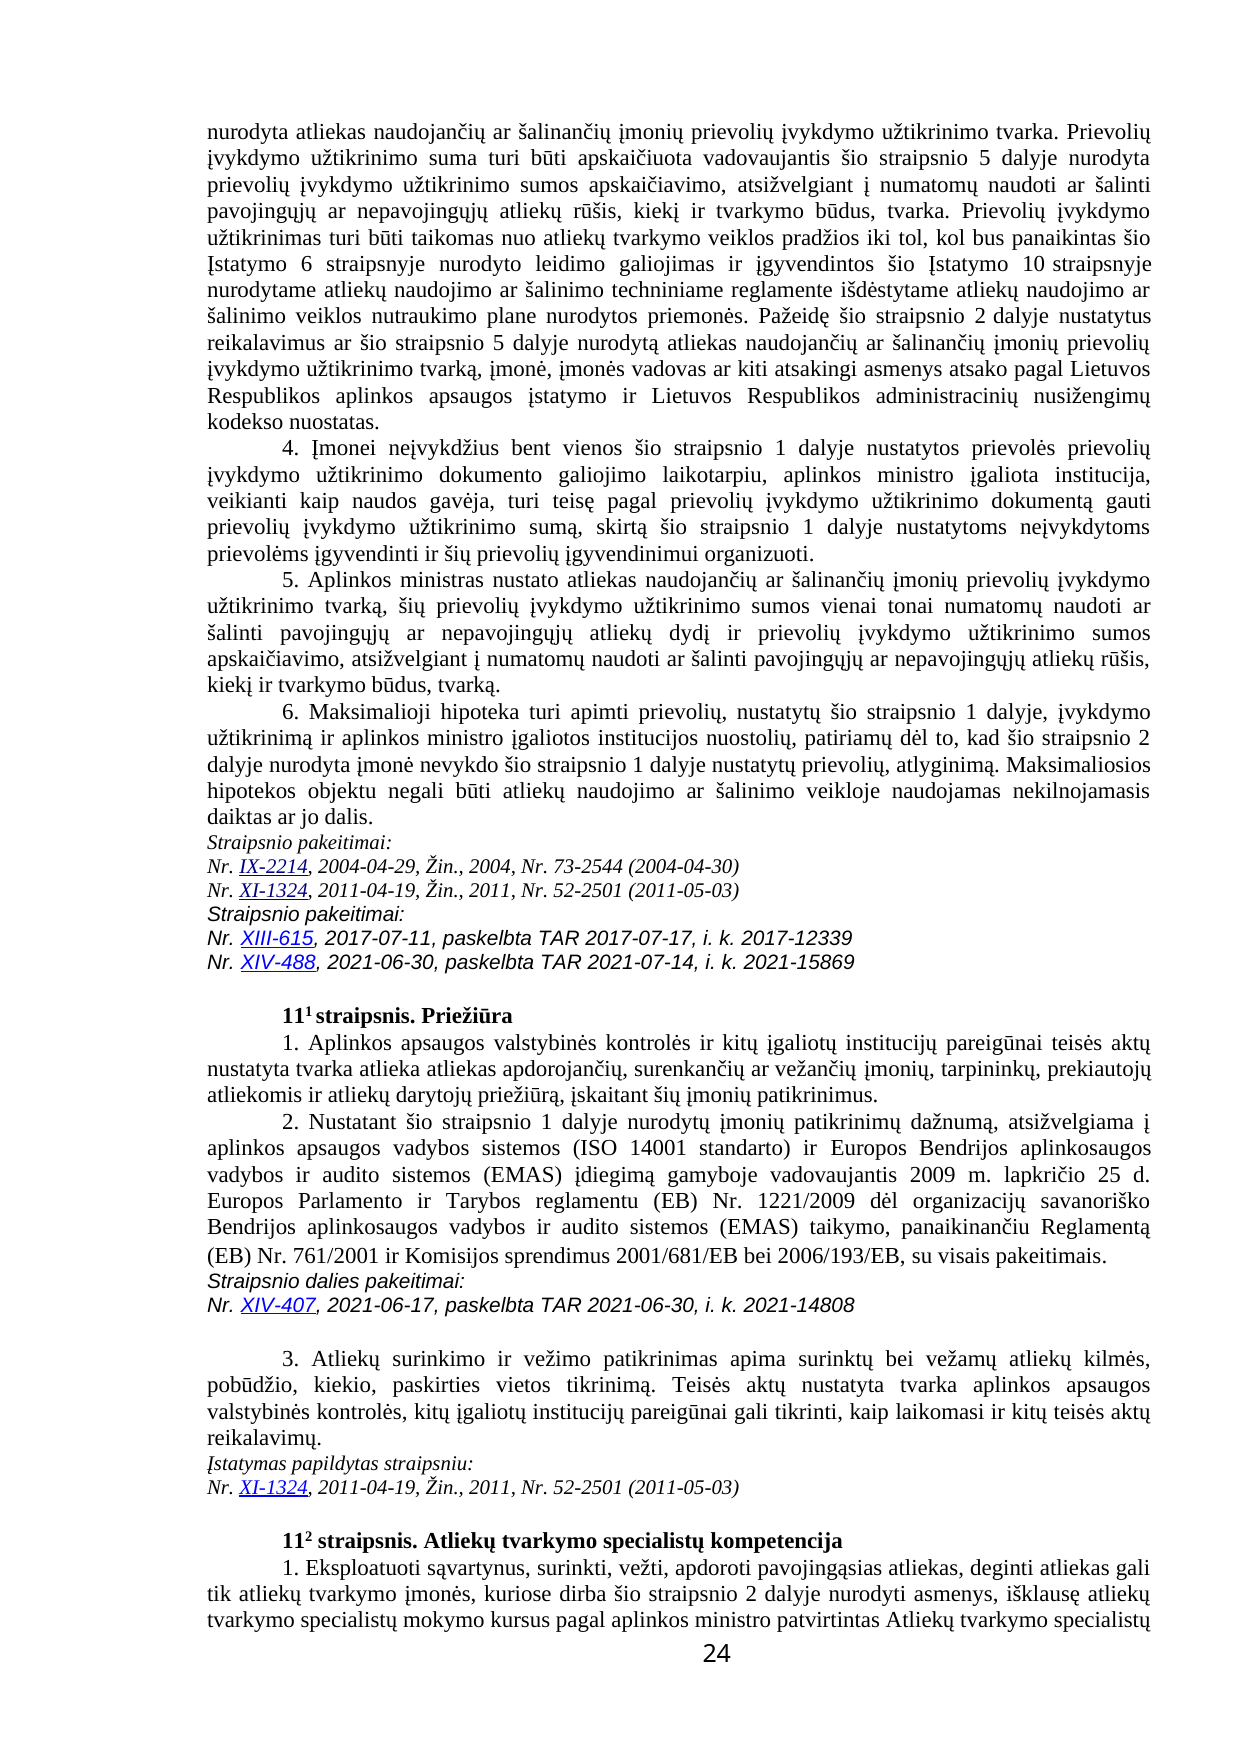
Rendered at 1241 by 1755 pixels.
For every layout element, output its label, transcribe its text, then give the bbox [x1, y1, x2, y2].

text 2. Nustatant šio straipsnio 1 dalyje nurodytų įmonių patikrinimų dažnumą, atsižvelgiama į aplinkos apsaugos vadybos sistemos (ISO 14001 standarto) ir Europos Bendrijos aplinkosaugos vadybos ir audito sistemos (EMAS) įdiegimą gamyboje vadovaujantis 2009 m. lapkričio 25 d. Europos Parlamento ir Tarybos reglamentu (EB) Nr. 1221/2009 dėl organizacijų savanoriško Bendrijos aplinkosaugos vadybos ir audito sistemos (EMAS) taikymo, panaikinančiu Reglamentą (EB) Nr. 761/2001 ir Komisijos sprendimus 2001/681/EB bei 2006/193/EB, su visais pakeitimais. [207, 1108, 1152, 1268]
text Straipsnio dalies pakeitimai: [207, 1268, 1152, 1292]
text Straipsnio pakeitimai: [207, 830, 1152, 854]
text 1. Aplinkos apsaugos valstybinės kontrolės ir kitų įgaliotų institucijų pareigūnai teisės aktų nustatyta tvarka atlieka atliekas apdorojančių, surenkančių ar vežančių įmonių, tarpininkų, prekiautojų atliekomis ir atliekų darytojų priežiūrą, įskaitant šių įmonių patikrinimus. [207, 1029, 1152, 1108]
text Nr. IX-2214, 2004-04-29, Žin., 2004, Nr. 73-2544 (2004-04-30) [207, 854, 1152, 878]
text 1. Eksploatuoti sąvartynus, surinkti, vežti, apdoroti pavojingąsias atliekas, deginti atliekas gali tik atliekų tvarkymo įmonės, kuriose dirba šio straipsnio 2 dalyje nurodyti asmenys, išklausę atliekų tvarkymo specialistų mokymo kursus pagal aplinkos ministro patvirtintas Atliekų tvarkymo specialistų [207, 1554, 1152, 1633]
text Straipsnio pakeitimai: [207, 902, 1152, 926]
text Nr. XIV-488, 2021-06-30, paskelbta TAR 2021-07-14, i. k. 2021-15869 [207, 950, 1152, 974]
text 3. Atliekų surinkimo ir vežimo patikrinimas apima surinktų bei vežamų atliekų kilmės, pobūdžio, kiekio, paskirties vietos tikrinimą. Teisės aktų nustatyta tvarka aplinkos apsaugos valstybinės kontrolės, kitų įgaliotų institucijų pareigūnai gali tikrinti, kaip laikomasi ir kitų teisės aktų reikalavimų. [207, 1345, 1152, 1451]
text 111 straipsnis. Priežiūra [207, 1002, 1152, 1029]
text Nr. XI-1324, 2011-04-19, Žin., 2011, Nr. 52-2501 (2011-05-03) [207, 878, 1152, 902]
text Įstatymas papildytas straipsniu: [207, 1451, 1152, 1474]
text 4. Įmonei neįvykdžius bent vienos šio straipsnio 1 dalyje nustatytos prievolės prievolių įvykdymo užtikrinimo dokumento galiojimo laikotarpiu, aplinkos ministro įgaliota institucija, veikianti kaip naudos gavėja, turi teisę pagal prievolių įvykdymo užtikrinimo dokumentą gauti prievolių įvykdymo užtikrinimo sumą, skirtą šio straipsnio 1 dalyje nustatytoms neįvykdytoms prievolėms įgyvendinti ir šių prievolių įgyvendinimui organizuoti. [207, 434, 1152, 566]
text 5. Aplinkos ministras nustato atliekas naudojančių ar šalinančių įmonių prievolių įvykdymo užtikrinimo tvarką, šių prievolių įvykdymo užtikrinimo sumos vienai tonai numatomų naudoti ar šalinti pavojingųjų ar nepavojingųjų atliekų dydį ir prievolių įvykdymo užtikrinimo sumos apskaičiavimo, atsižvelgiant į numatomų naudoti ar šalinti pavojingųjų ar nepavojingųjų atliekų rūšis, kiekį ir tvarkymo būdus, tvarką. [207, 566, 1152, 698]
text Nr. XI-1324, 2011-04-19, Žin., 2011, Nr. 52-2501 (2011-05-03) [207, 1474, 1152, 1499]
text Nr. XIV-407, 2021-06-17, paskelbta TAR 2021-06-30, i. k. 2021-14808 [207, 1292, 1152, 1316]
text 112 straipsnis. Atliekų tvarkymo specialistų kompetencija [207, 1527, 1152, 1554]
text Nr. XIII-615, 2017-07-11, paskelbta TAR 2017-07-17, i. k. 2017-12339 [207, 926, 1152, 950]
text 6. Maksimalioji hipoteka turi apimti prievolių, nustatytų šio straipsnio 1 dalyje, įvykdymo užtikrinimą ir aplinkos ministro įgaliotos institucijos nuostolių, patiriamų dėl to, kad šio straipsnio 2 dalyje nurodyta įmonė nevykdo šio straipsnio 1 dalyje nustatytų prievolių, atlyginimą. Maksimaliosios hipotekos objektu negali būti atliekų naudojimo ar šalinimo veikloje naudojamas nekilnojamasis daiktas ar jo dalis. [207, 698, 1152, 830]
text nurodyta atliekas naudojančių ar šalinančių įmonių prievolių įvykdymo užtikrinimo tvarka. Prievolių įvykdymo užtikrinimo suma turi būti apskaičiuota vadovaujantis šio straipsnio 5 dalyje nurodyta prievolių įvykdymo užtikrinimo sumos apskaičiavimo, atsižvelgiant į numatomų naudoti ar šalinti pavojingųjų ar nepavojingųjų atliekų rūšis, kiekį ir tvarkymo būdus, tvarka. Prievolių įvykdymo užtikrinimas turi būti taikomas nuo atliekų tvarkymo veiklos pradžios iki tol, kol bus panaikintas šio Įstatymo 6 straipsnyje nurodyto leidimo galiojimas ir įgyvendintos šio Įstatymo 10 straipsnyje nurodytame atliekų naudojimo ar šalinimo techniniame reglamente išdėstytame atliekų naudojimo ar šalinimo veiklos nutraukimo plane nurodytos priemonės. Pažeidę šio straipsnio 2 dalyje nustatytus reikalavimus ar šio straipsnio 5 dalyje nurodytą atliekas naudojančių ar šalinančių įmonių prievolių įvykdymo užtikrinimo tvarką, įmonė, įmonės vadovas ar kiti atsakingi asmenys atsako pagal Lietuvos Respublikos aplinkos apsaugos įstatymo ir Lietuvos Respublikos administracinių nusižengimų kodekso nuostatas. [207, 118, 1152, 434]
